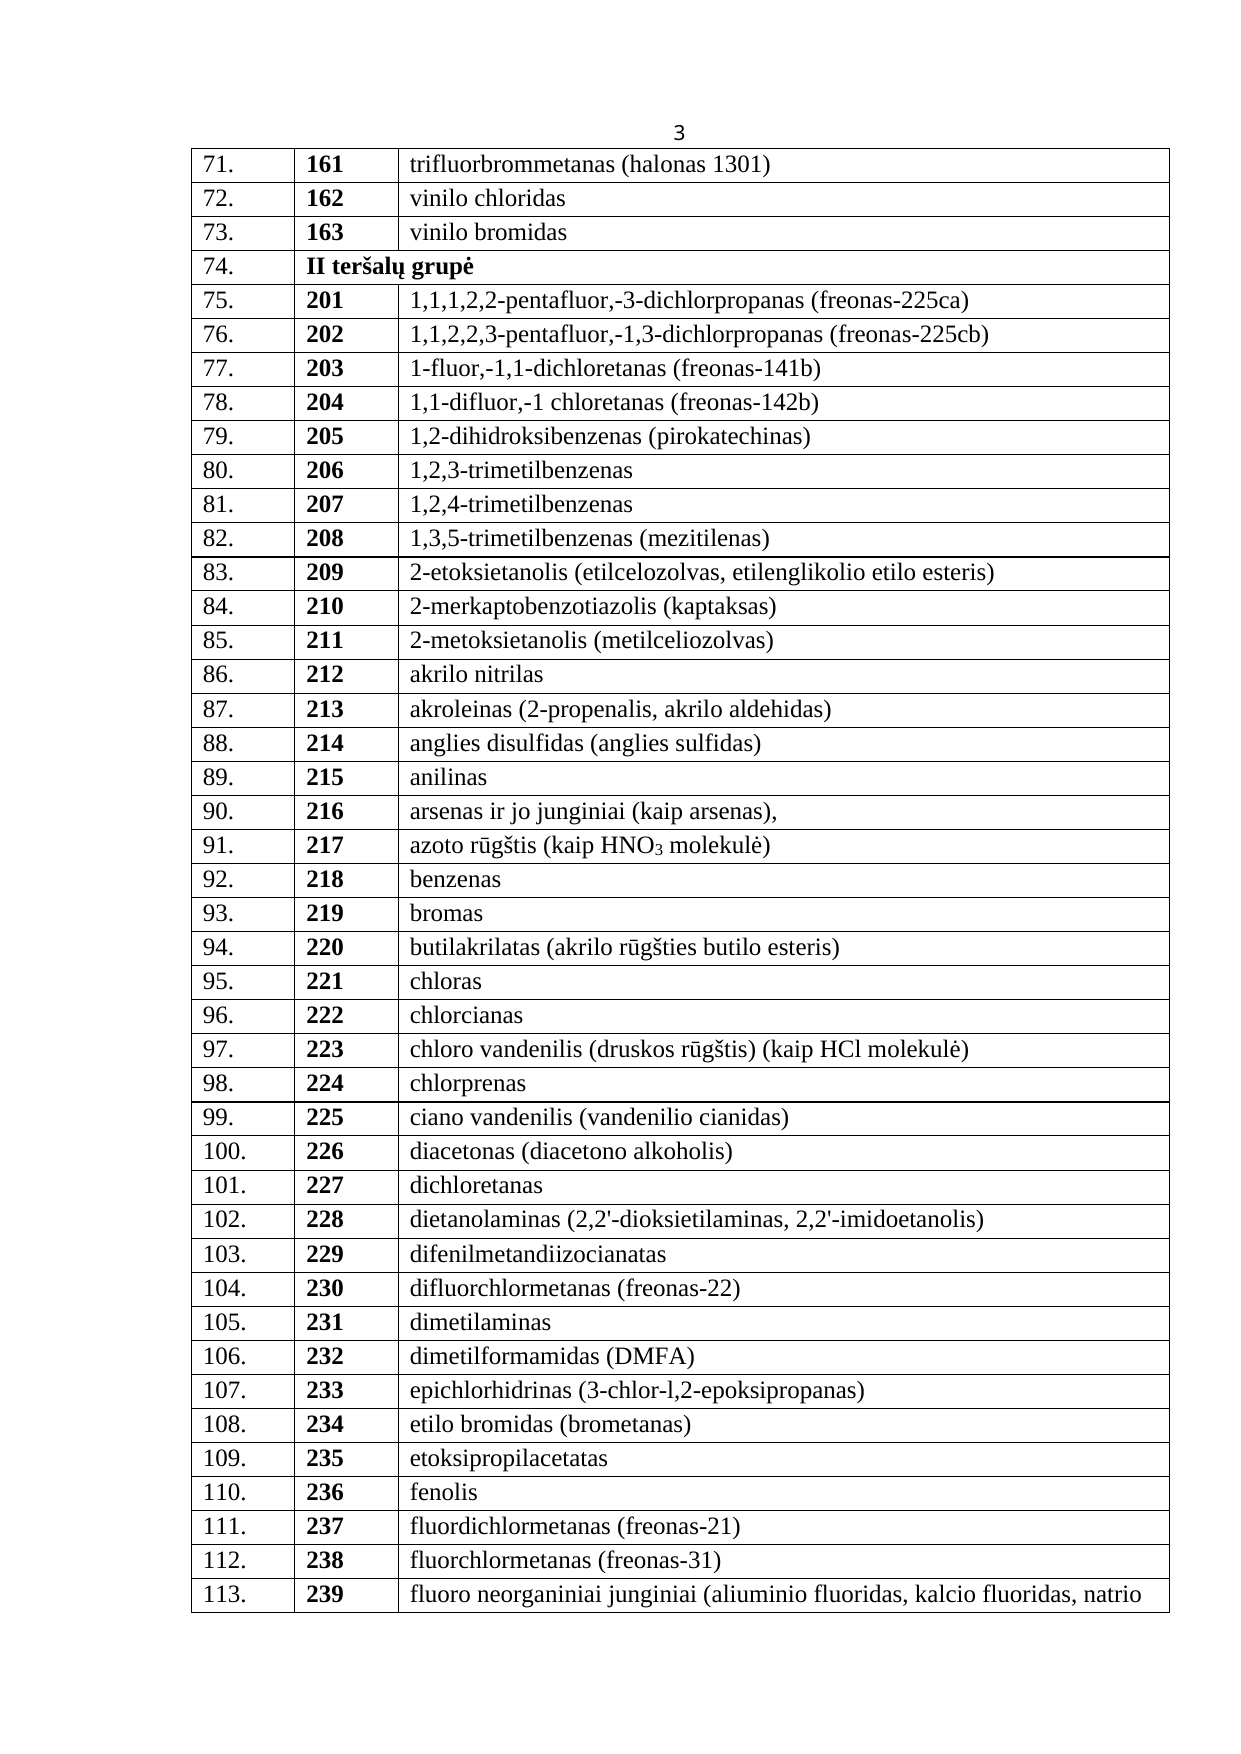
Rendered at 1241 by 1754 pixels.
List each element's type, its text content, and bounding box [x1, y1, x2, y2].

table_cell 84. [192, 591, 294, 624]
table_cell 217 [295, 830, 398, 863]
table_cell 215 [295, 762, 398, 795]
table_cell 81. [192, 489, 294, 522]
table_cell 79. [192, 421, 294, 454]
table_cell 208 [295, 523, 398, 556]
table_cell 110. [192, 1477, 294, 1510]
table_cell benzenas [399, 864, 1169, 897]
table_cell 1,3,5-trimetilbenzenas (mezitilenas) [399, 523, 1169, 556]
table_cell 218 [295, 864, 398, 897]
table_cell 74. [192, 251, 294, 284]
table_cell 96. [192, 1000, 294, 1033]
table_cell 236 [295, 1477, 398, 1510]
table_cell 216 [295, 796, 398, 829]
table_cell anilinas [399, 762, 1169, 795]
table_cell 161 [295, 149, 398, 182]
table_cell 201 [295, 285, 398, 318]
table_cell 229 [295, 1239, 398, 1272]
table_cell 228 [295, 1205, 398, 1238]
table_cell 97. [192, 1034, 294, 1067]
table_cell 76. [192, 319, 294, 352]
table_cell vinilo chloridas [399, 183, 1169, 216]
table_cell 238 [295, 1545, 398, 1578]
table_cell 93. [192, 898, 294, 931]
table_cell 1,1,1,2,2-pentafluor,-3-dichlorpropanas (freonas-225ca) [399, 285, 1169, 318]
table_cell 207 [295, 489, 398, 522]
table_cell 88. [192, 728, 294, 761]
table_cell arsenas ir jo junginiai (kaip arsenas), [399, 796, 1169, 829]
table_cell 163 [295, 217, 398, 250]
table_cell 202 [295, 319, 398, 352]
table_cell 91. [192, 830, 294, 863]
table_cell difenilmetandiizocianatas [399, 1239, 1169, 1272]
table_cell 77. [192, 353, 294, 386]
table_cell akroleinas (2-propenalis, akrilo aldehidas) [399, 694, 1169, 727]
table_cell 213 [295, 694, 398, 727]
table_cell butilakrilatas (akrilo rūgšties butilo esteris) [399, 932, 1169, 965]
table_cell 102. [192, 1205, 294, 1238]
table_cell 237 [295, 1511, 398, 1544]
table_cell 87. [192, 694, 294, 727]
table_cell 211 [295, 626, 398, 658]
table_cell diacetonas (diacetono alkoholis) [399, 1136, 1169, 1169]
table_cell 78. [192, 387, 294, 420]
table_cell 101. [192, 1171, 294, 1203]
table_cell 98. [192, 1068, 294, 1101]
table_cell 233 [295, 1375, 398, 1408]
table_cell 222 [295, 1000, 398, 1033]
table_cell 214 [295, 728, 398, 761]
table_cell 1,1-difluor,-1 chloretanas (freonas-142b) [399, 387, 1169, 420]
table_cell azoto rūgštis (kaip HNO3 molekulė) [399, 830, 1169, 863]
table_cell 92. [192, 864, 294, 897]
table_cell anglies disulfidas (anglies sulfidas) [399, 728, 1169, 761]
table_cell fluordichlormetanas (freonas-21) [399, 1511, 1169, 1544]
table_cell trifluorbrommetanas (halonas 1301) [399, 149, 1169, 182]
table_cell 94. [192, 932, 294, 965]
table_cell 2-metoksietanolis (metilceliozolvas) [399, 626, 1169, 658]
table_cell 86. [192, 660, 294, 693]
table_cell etoksipropilacetatas [399, 1443, 1169, 1476]
table_cell chloro vandenilis (druskos rūgštis) (kaip HCl molekulė) [399, 1034, 1169, 1067]
table_cell 112. [192, 1545, 294, 1578]
table_cell akrilo nitrilas [399, 660, 1169, 693]
table_cell II teršalų grupė [295, 251, 1169, 284]
table_cell 224 [295, 1068, 398, 1101]
table_cell 206 [295, 455, 398, 488]
table_cell 1-fluor,-1,1-dichloretanas (freonas-141b) [399, 353, 1169, 386]
table_cell 1,2,4-trimetilbenzenas [399, 489, 1169, 522]
table_cell 2-merkaptobenzotiazolis (kaptaksas) [399, 591, 1169, 624]
table_cell 225 [295, 1103, 398, 1135]
table_cell 1,2-dihidroksibenzenas (pirokatechinas) [399, 421, 1169, 454]
table_cell vinilo bromidas [399, 217, 1169, 250]
table_cell 219 [295, 898, 398, 931]
table_cell 234 [295, 1409, 398, 1442]
table_cell chloras [399, 966, 1169, 999]
table_cell bromas [399, 898, 1169, 931]
table_cell chlorprenas [399, 1068, 1169, 1101]
table_cell 113. [192, 1579, 294, 1612]
table_cell 105. [192, 1307, 294, 1340]
table_cell 232 [295, 1341, 398, 1374]
table_cell 80. [192, 455, 294, 488]
table_cell 221 [295, 966, 398, 999]
table_cell 226 [295, 1136, 398, 1169]
table_cell fluorchlormetanas (freonas-31) [399, 1545, 1169, 1578]
table_cell 75. [192, 285, 294, 318]
table_cell ciano vandenilis (vandenilio cianidas) [399, 1103, 1169, 1135]
table_cell dimetilaminas [399, 1307, 1169, 1340]
table_cell 231 [295, 1307, 398, 1340]
table_cell 82. [192, 523, 294, 556]
table_cell etilo bromidas (brometanas) [399, 1409, 1169, 1442]
table_cell dietanolaminas (2,2'-dioksietilaminas, 2,2'-imidoetanolis) [399, 1205, 1169, 1238]
table_cell 109. [192, 1443, 294, 1476]
table_cell 209 [295, 558, 398, 590]
table_cell 223 [295, 1034, 398, 1067]
table_cell 239 [295, 1579, 398, 1612]
table_cell dichloretanas [399, 1171, 1169, 1203]
table_cell 73. [192, 217, 294, 250]
table_cell 108. [192, 1409, 294, 1442]
table_cell 99. [192, 1103, 294, 1135]
table_cell 85. [192, 626, 294, 658]
table_cell 104. [192, 1273, 294, 1306]
table_cell 204 [295, 387, 398, 420]
table_cell 100. [192, 1136, 294, 1169]
table_cell 71. [192, 149, 294, 182]
table_cell 212 [295, 660, 398, 693]
table_cell epichlorhidrinas (3-chlor-l,2-epoksipropanas) [399, 1375, 1169, 1408]
table_cell 162 [295, 183, 398, 216]
table_cell 220 [295, 932, 398, 965]
table_cell 106. [192, 1341, 294, 1374]
table_cell 111. [192, 1511, 294, 1544]
table_cell 1,1,2,2,3-pentafluor,-1,3-dichlorpropanas (freonas-225cb) [399, 319, 1169, 352]
table_cell 107. [192, 1375, 294, 1408]
table_cell chlorcianas [399, 1000, 1169, 1033]
table_cell 205 [295, 421, 398, 454]
table_cell 103. [192, 1239, 294, 1272]
table_cell 227 [295, 1171, 398, 1203]
table_cell 83. [192, 558, 294, 590]
table_cell 90. [192, 796, 294, 829]
table_cell fluoro neorganiniai junginiai (aliuminio fluoridas, kalcio fluoridas, natrio [399, 1579, 1169, 1612]
table_cell 210 [295, 591, 398, 624]
table_cell 203 [295, 353, 398, 386]
table_cell dimetilformamidas (DMFA) [399, 1341, 1169, 1374]
table_cell 235 [295, 1443, 398, 1476]
table_cell 95. [192, 966, 294, 999]
table_cell 89. [192, 762, 294, 795]
table_cell 1,2,3-trimetilbenzenas [399, 455, 1169, 488]
table_cell 72. [192, 183, 294, 216]
table_cell fenolis [399, 1477, 1169, 1510]
table_cell 230 [295, 1273, 398, 1306]
table_cell difluorchlormetanas (freonas-22) [399, 1273, 1169, 1306]
table_cell 2-etoksietanolis (etilcelozolvas, etilenglikolio etilo esteris) [399, 558, 1169, 590]
